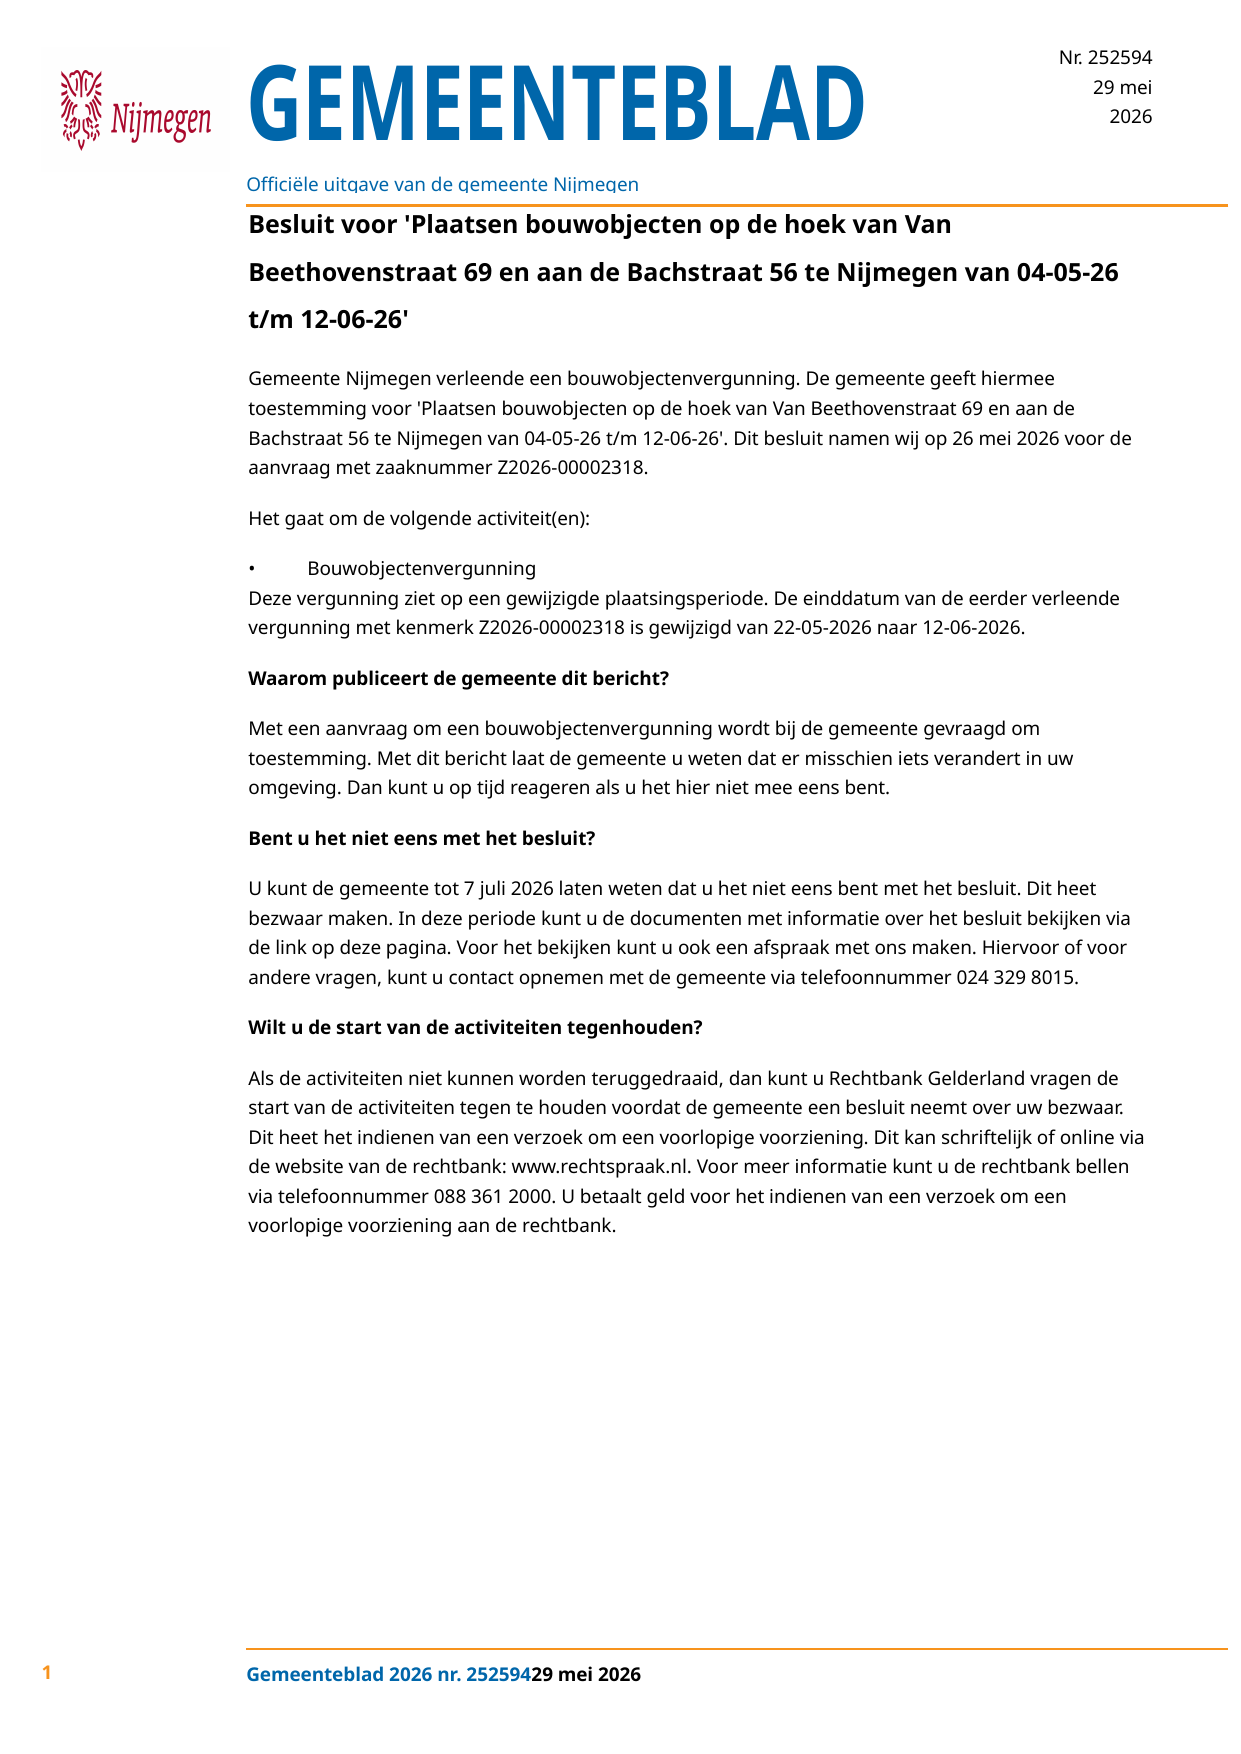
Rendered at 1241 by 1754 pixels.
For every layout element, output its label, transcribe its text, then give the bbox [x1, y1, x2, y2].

text U kunt de gemeente tot 7 juli 2026 laten weten dat u het niet eens bent met het besluit. Dit heet bezwaar maken. In deze periode kunt u de documenten met informatie over het besluit bekijken via de link op deze pagina. Voor het bekijken kunt u ook een afspraak met ons maken. Hiervoor of voor andere vragen, kunt u contact opnemen met de gemeente via telefoonnummer 024 329 8015. [248, 875, 1152, 989]
text Het gaat om de volgende activiteit(en): [248, 505, 1152, 530]
list Bouwobjectenvergunning [248, 555, 1152, 581]
picture [41, 47, 231, 172]
text Besluit voor 'Plaatsen bouwobjecten op de hoek van Van Beethovenstraat 69 en aan de Bachstraat 56 te Nijmegen van 04-05-26 t/m 12-06-26' [248, 207, 1152, 336]
text Wilt u de start van de activiteiten tegenhouden? [248, 1014, 1152, 1040]
text Bent u het niet eens met het besluit? [248, 825, 1152, 850]
text Waarom publiceert de gemeente dit bericht? [248, 665, 1152, 690]
text Deze vergunning ziet op een gewijzigde plaatsingsperiode. De einddatum van de eerder verleende vergunning met kenmerk Z2026-00002318 is gewijzigd van 22-05-2026 naar 12-06-2026. [248, 585, 1152, 640]
text Als de activiteiten niet kunnen worden teruggedraaid, dan kunt u Rechtbank Gelderland vragen de start van de activiteiten tegen te houden voordat de gemeente een besluit neemt over uw bezwaar. Dit heet het indienen van een verzoek om een voorlopige voorziening. Dit kan schriftelijk of online via de website van de rechtbank: www.rechtspraak.nl. Voor meer informatie kunt u de rechtbank bellen via telefoonnummer 088 361 2000. U betaalt geld voor het indienen van een verzoek om een voorlopige voorziening aan de rechtbank. [248, 1065, 1152, 1238]
text Met een aanvraag om een bouwobjectenvergunning wordt bij de gemeente gevraagd om toestemming. Met dit bericht laat de gemeente u weten dat er misschien iets verandert in uw omgeving. Dan kunt u op tijd reageren als u het hier niet mee eens bent. [248, 715, 1152, 800]
text Gemeente Nijmegen verleende een bouwobjectenvergunning. De gemeente geeft hiermee toestemming voor 'Plaatsen bouwobjecten op de hoek van Van Beethovenstraat 69 en aan de Bachstraat 56 te Nijmegen van 04-05-26 t/m 12-06-26'. Dit besluit namen wij op 26 mei 2026 voor de aanvraag met zaaknummer Z2026-00002318. [248, 366, 1152, 480]
